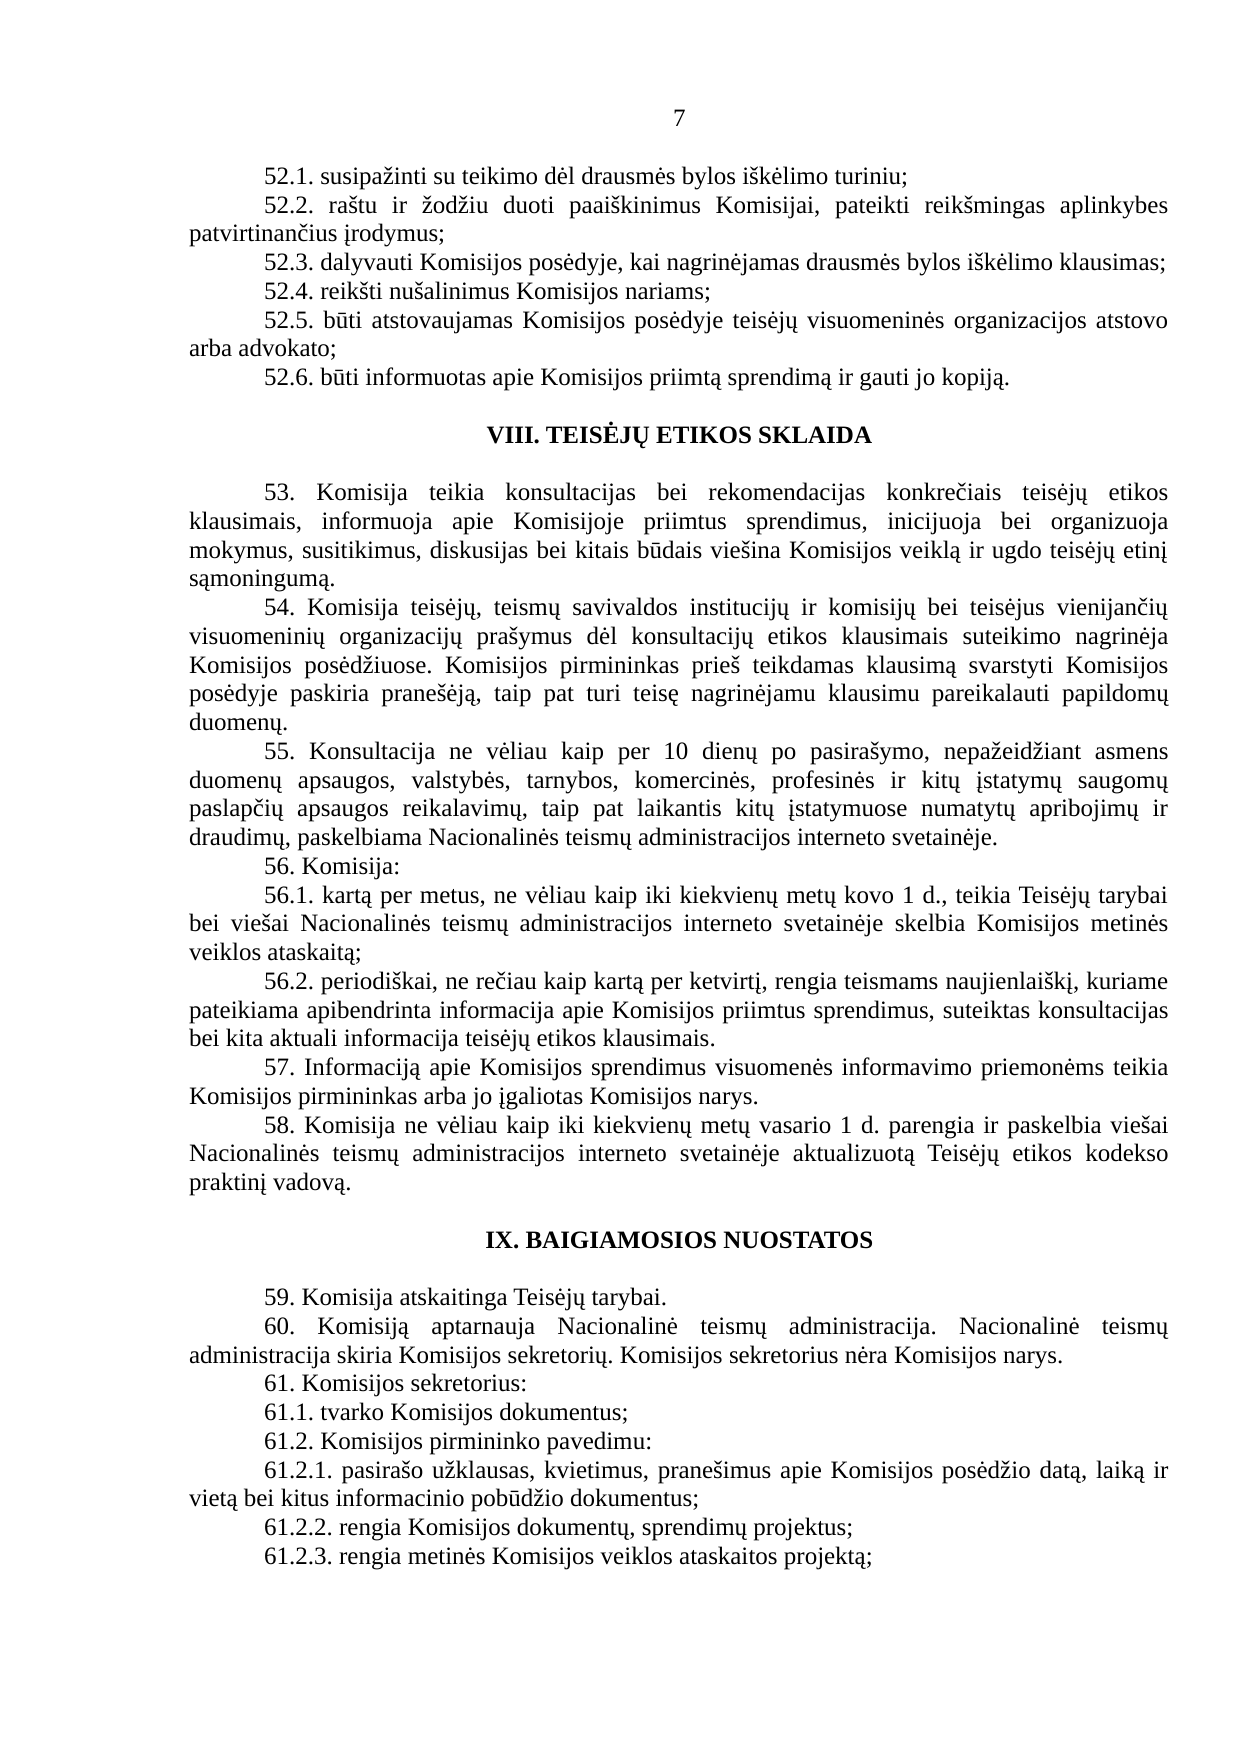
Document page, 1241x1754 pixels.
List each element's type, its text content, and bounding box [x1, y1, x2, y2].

text IX. BAIGIAMOSIOS NUOSTATOS [189, 1225, 1169, 1253]
text 61.2.2. rengia Komisijos dokumentų, sprendimų projektus; [189, 1512, 1169, 1541]
text 52.1. susipažinti su teikimo dėl drausmės bylos iškėlimo turiniu; [189, 161, 1169, 190]
text 52.5. būti atstovaujamas Komisijos posėdyje teisėjų visuomeninės organizacijos atstovo arba advokato; [189, 305, 1169, 362]
text 61.2.3. rengia metinės Komisijos veiklos ataskaitos projektą; [189, 1541, 1169, 1570]
text 60. Komisiją aptarnauja Nacionalinė teismų administracija. Nacionalinė teismų administracija skiria Komisijos sekretorių. Komisijos sekretorius nėra Komisijos narys. [189, 1311, 1169, 1368]
text 56. Komisija: [189, 851, 1169, 880]
text 61. Komisijos sekretorius: [189, 1368, 1169, 1397]
text 52.6. būti informuotas apie Komisijos priimtą sprendimą ir gauti jo kopiją. [189, 362, 1169, 391]
text 52.3. dalyvauti Komisijos posėdyje, kai nagrinėjamas drausmės bylos iškėlimo klausimas; [189, 247, 1169, 276]
text 61.1. tvarko Komisijos dokumentus; [189, 1397, 1169, 1426]
text 59. Komisija atskaitinga Teisėjų tarybai. [189, 1282, 1169, 1311]
text 57. Informaciją apie Komisijos sprendimus visuomenės informavimo priemonėms teikia Komisijos pirmininkas arba jo įgaliotas Komisijos narys. [189, 1052, 1169, 1110]
text 61.2. Komisijos pirmininko pavedimu: [189, 1426, 1169, 1455]
text 61.2.1. pasirašo užklausas, kvietimus, pranešimus apie Komisijos posėdžio datą, laiką ir vietą bei kitus informacinio pobūdžio dokumentus; [189, 1455, 1169, 1512]
text 56.2. periodiškai, ne rečiau kaip kartą per ketvirtį, rengia teismams naujienlaiškį, kuriame pateikiama apibendrinta informacija apie Komisijos priimtus sprendimus, suteiktas konsultacijas bei kita aktuali informacija teisėjų etikos klausimais. [189, 966, 1169, 1052]
text 52.2. raštu ir žodžiu duoti paaiškinimus Komisijai, pateikti reikšmingas aplinkybes patvirtinančius įrodymus; [189, 190, 1169, 247]
text 53. Komisija teikia konsultacijas bei rekomendacijas konkrečiais teisėjų etikos klausimais, informuoja apie Komisijoje priimtus sprendimus, inicijuoja bei organizuoja mokymus, susitikimus, diskusijas bei kitais būdais viešina Komisijos veiklą ir ugdo teisėjų etinį sąmoningumą. [189, 477, 1169, 592]
text VIII. TEISĖJŲ ETIKOS SKLAIDA [189, 420, 1169, 448]
text 56.1. kartą per metus, ne vėliau kaip iki kiekvienų metų kovo 1 d., teikia Teisėjų tarybai bei viešai Nacionalinės teismų administracijos interneto svetainėje skelbia Komisijos metinės veiklos ataskaitą; [189, 880, 1169, 966]
text 52.4. reikšti nušalinimus Komisijos nariams; [189, 276, 1169, 305]
text 54. Komisija teisėjų, teismų savivaldos institucijų ir komisijų bei teisėjus vienijančių visuomeninių organizacijų prašymus dėl konsultacijų etikos klausimais suteikimo nagrinėja Komisijos posėdžiuose. Komisijos pirmininkas prieš teikdamas klausimą svarstyti Komisijos posėdyje paskiria pranešėją, taip pat turi teisę nagrinėjamu klausimu pareikalauti papildomų duomenų. [189, 592, 1169, 736]
text 55. Konsultacija ne vėliau kaip per 10 dienų po pasirašymo, nepažeidžiant asmens duomenų apsaugos, valstybės, tarnybos, komercinės, profesinės ir kitų įstatymų saugomų paslapčių apsaugos reikalavimų, taip pat laikantis kitų įstatymuose numatytų apribojimų ir draudimų, paskelbiama Nacionalinės teismų administracijos interneto svetainėje. [189, 736, 1169, 851]
text 58. Komisija ne vėliau kaip iki kiekvienų metų vasario 1 d. parengia ir paskelbia viešai Nacionalinės teismų administracijos interneto svetainėje aktualizuotą Teisėjų etikos kodekso praktinį vadovą. [189, 1110, 1169, 1196]
